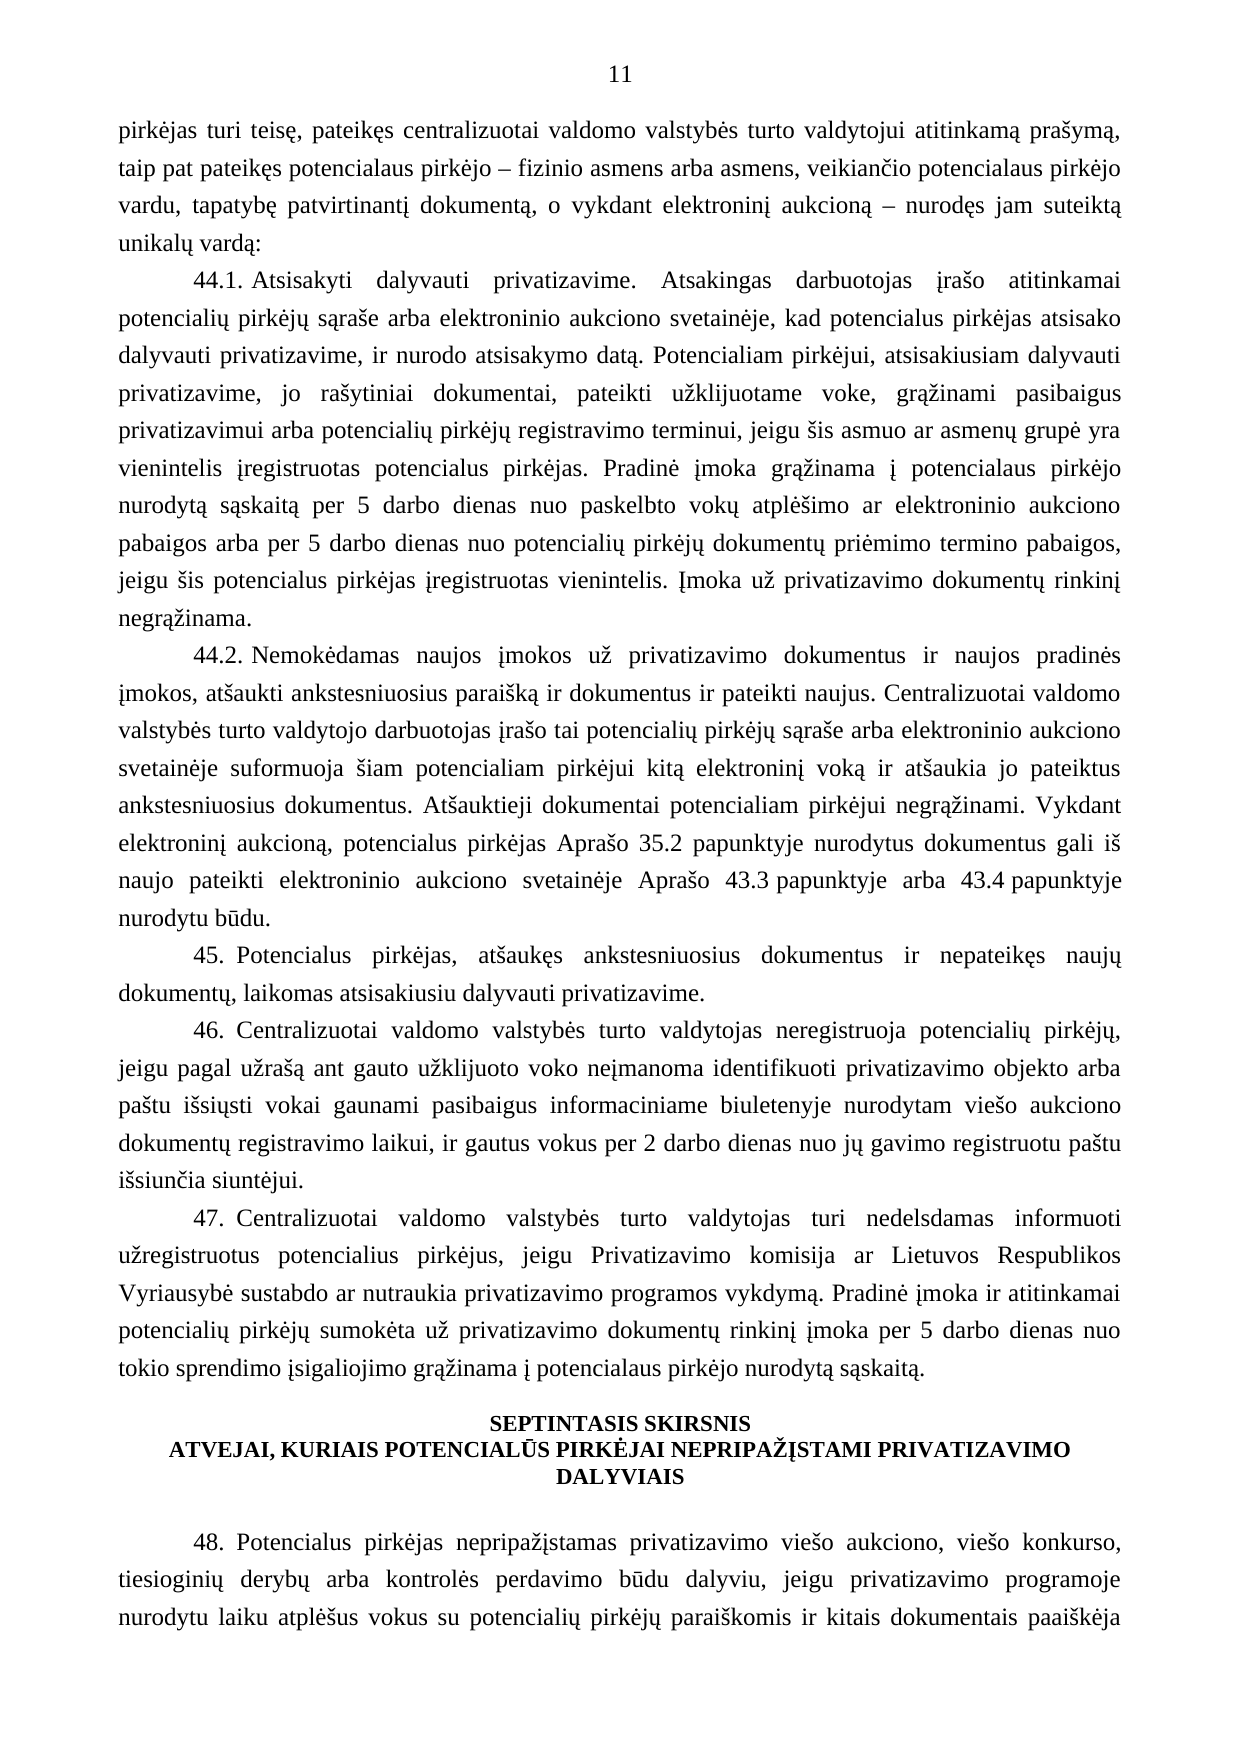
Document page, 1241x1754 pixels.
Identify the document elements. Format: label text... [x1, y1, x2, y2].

text ATVEJAI, KURIAIS POTENCIALŪS PIRKĖJAI NEPRIPAŽĮSTAMI PRIVATIZAVIMO DALYVIAIS [118, 1436, 1122, 1489]
text pirkėjas turi teisę, pateikęs centralizuotai valdomo valstybės turto valdytojui atitinkamą prašymą, taip pat pateikęs potencialaus pirkėjo – fizinio asmens arba asmens, veikiančio potencialaus pirkėjo vardu, tapatybę patvirtinantį dokumentą, o vykdant elektroninį aukcioną – nurodęs jam suteiktą unikalų vardą: [118, 106, 1122, 256]
text 45. Potencialus pirkėjas, atšaukęs ankstesniuosius dokumentus ir nepateikęs naujų dokumentų, laikomas atsisakiusiu dalyvauti privatizavime. [118, 931, 1122, 1006]
text 47. Centralizuotai valdomo valstybės turto valdytojas turi nedelsdamas informuoti užregistruotus potencialius pirkėjus, jeigu Privatizavimo komisija ar Lietuvos Respublikos Vyriausybė sustabdo ar nutraukia privatizavimo programos vykdymą. Pradinė įmoka ir atitinkamai potencialių pirkėjų sumokėta už privatizavimo dokumentų rinkinį įmoka per 5 darbo dienas nuo tokio sprendimo įsigaliojimo grąžinama į potencialaus pirkėjo nurodytą sąskaitą. [118, 1194, 1122, 1381]
text 48. Potencialus pirkėjas nepripažįstamas privatizavimo viešo aukciono, viešo konkurso, tiesioginių derybų arba kontrolės perdavimo būdu dalyviu, jeigu privatizavimo programoje nurodytu laiku atplėšus vokus su potencialių pirkėjų paraiškomis ir kitais dokumentais paaiškėja [118, 1518, 1122, 1630]
text 44.2. Nemokėdamas naujos įmokos už privatizavimo dokumentus ir naujos pradinės įmokos, atšaukti ankstesniuosius paraišką ir dokumentus ir pateikti naujus. Centralizuotai valdomo valstybės turto valdytojo darbuotojas įrašo tai potencialių pirkėjų sąraše arba elektroninio aukciono svetainėje suformuoja šiam potencialiam pirkėjui kitą elektroninį voką ir atšaukia jo pateiktus ankstesniuosius dokumentus. Atšauktieji dokumentai potencialiam pirkėjui negrąžinami. Vykdant elektroninį aukcioną, potencialus pirkėjas Aprašo 35.2 papunktyje nurodytus dokumentus gali iš naujo pateikti elektroninio aukciono svetainėje Aprašo 43.3 papunktyje arba 43.4 papunktyje nurodytu būdu. [118, 631, 1122, 931]
text SEPTINTASIS SKIRSNIS [118, 1410, 1122, 1436]
text 46. Centralizuotai valdomo valstybės turto valdytojas neregistruoja potencialių pirkėjų, jeigu pagal užrašą ant gauto užklijuoto voko neįmanoma identifikuoti privatizavimo objekto arba paštu išsiųsti vokai gaunami pasibaigus informaciniame biuletenyje nurodytam viešo aukciono dokumentų registravimo laikui, ir gautus vokus per 2 darbo dienas nuo jų gavimo registruotu paštu išsiunčia siuntėjui. [118, 1006, 1122, 1194]
text 44.1. Atsisakyti dalyvauti privatizavime. Atsakingas darbuotojas įrašo atitinkamai potencialių pirkėjų sąraše arba elektroninio aukciono svetainėje, kad potencialus pirkėjas atsisako dalyvauti privatizavime, ir nurodo atsisakymo datą. Potencialiam pirkėjui, atsisakiusiam dalyvauti privatizavime, jo rašytiniai dokumentai, pateikti užklijuotame voke, grąžinami pasibaigus privatizavimui arba potencialių pirkėjų registravimo terminui, jeigu šis asmuo ar asmenų grupė yra vienintelis įregistruotas potencialus pirkėjas. Pradinė įmoka grąžinama į potencialaus pirkėjo nurodytą sąskaitą per 5 darbo dienas nuo paskelbto vokų atplėšimo ar elektroninio aukciono pabaigos arba per 5 darbo dienas nuo potencialių pirkėjų dokumentų priėmimo termino pabaigos, jeigu šis potencialus pirkėjas įregistruotas vienintelis. Įmoka už privatizavimo dokumentų rinkinį negrąžinama. [118, 256, 1122, 631]
